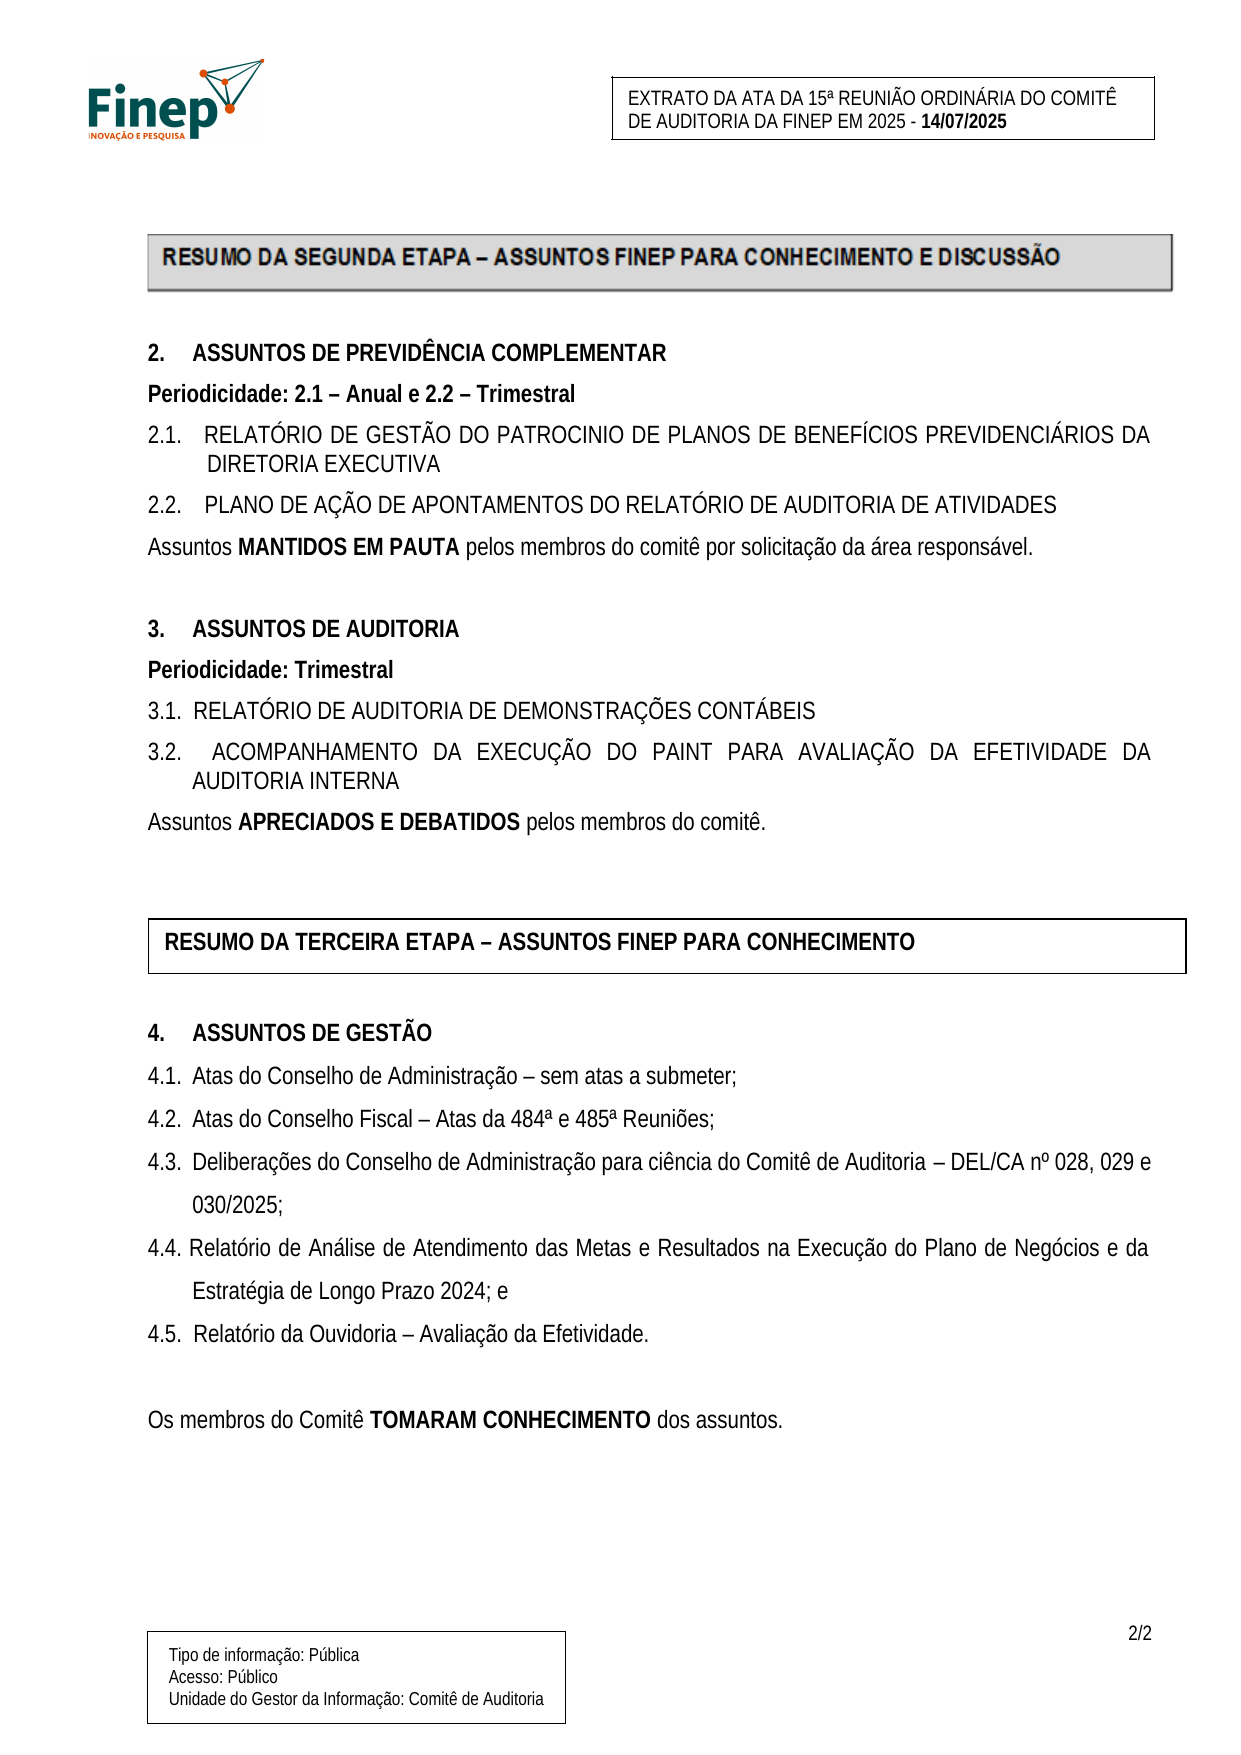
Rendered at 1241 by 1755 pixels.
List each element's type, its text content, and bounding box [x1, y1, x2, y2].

list ASSUNTOS DE PREVIDÊNCIA COMPLEMENTAR [148, 338, 1152, 367]
text Assuntos MANTIDOS EM PAUTA pelos membros do comitê por solicitação da área responsável. [148, 531, 1152, 560]
text Os membros do Comitê TOMARAM CONHECIMENTO dos assuntos. [148, 1405, 1152, 1433]
text Assuntos APRECIADOS E DEBATIDOS pelos membros do comitê. [148, 807, 1152, 836]
text 4.3. Deliberações do Conselho de Administração para ciência do Comitê de Auditoria – DEL/CA nº 028, 029 e 030/2025; [148, 1147, 1152, 1219]
text 4.4. Relatório de Análise de Atendimento das Metas e Resultados na Execução do Plano de Negócios e da Estratégia de Longo Prazo 2024; e [148, 1233, 1152, 1304]
text 2.2. PLANO DE AÇÃO DE APONTAMENTOS DO RELATÓRIO DE AUDITORIA DE ATIVIDADES [148, 490, 1152, 519]
list ASSUNTOS DE AUDITORIA [148, 614, 1152, 642]
text 2.1. RELATÓRIO DE GESTÃO DO PATROCINIO DE PLANOS DE BENEFÍCIOS PREVIDENCIÁRIOS DA DIRETORIA EXECUTIVA [148, 421, 1152, 478]
list Periodicidade: Trimestral [148, 655, 1152, 684]
text 3.2. ACOMPANHAMENTO DA EXECUÇÃO DO PAINT PARA AVALIAÇÃO DA EFETIVIDADE DA AUDITORIA INTERNA [148, 737, 1152, 794]
list Periodicidade: 2.1 – Anual e 2.2 – Trimestral [148, 379, 1152, 408]
text 4.5. Relatório da Ouvidoria – Avaliação da Efetividade. [148, 1319, 1152, 1347]
text 4.1. Atas do Conselho de Administração – sem atas a submeter; [148, 1061, 1152, 1090]
text RESUMO DA TERCEIRA ETAPA – ASSUNTOS FINEP PARA CONHECIMENTO [164, 927, 1170, 956]
text 4.2. Atas do Conselho Fiscal – Atas da 484ª e 485ª Reuniões; [148, 1104, 1152, 1133]
text 4. ASSUNTOS DE GESTÃO [148, 1018, 1152, 1047]
text 3.1. RELATÓRIO DE AUDITORIA DE DEMONSTRAÇÕES CONTÁBEIS [148, 696, 1152, 725]
